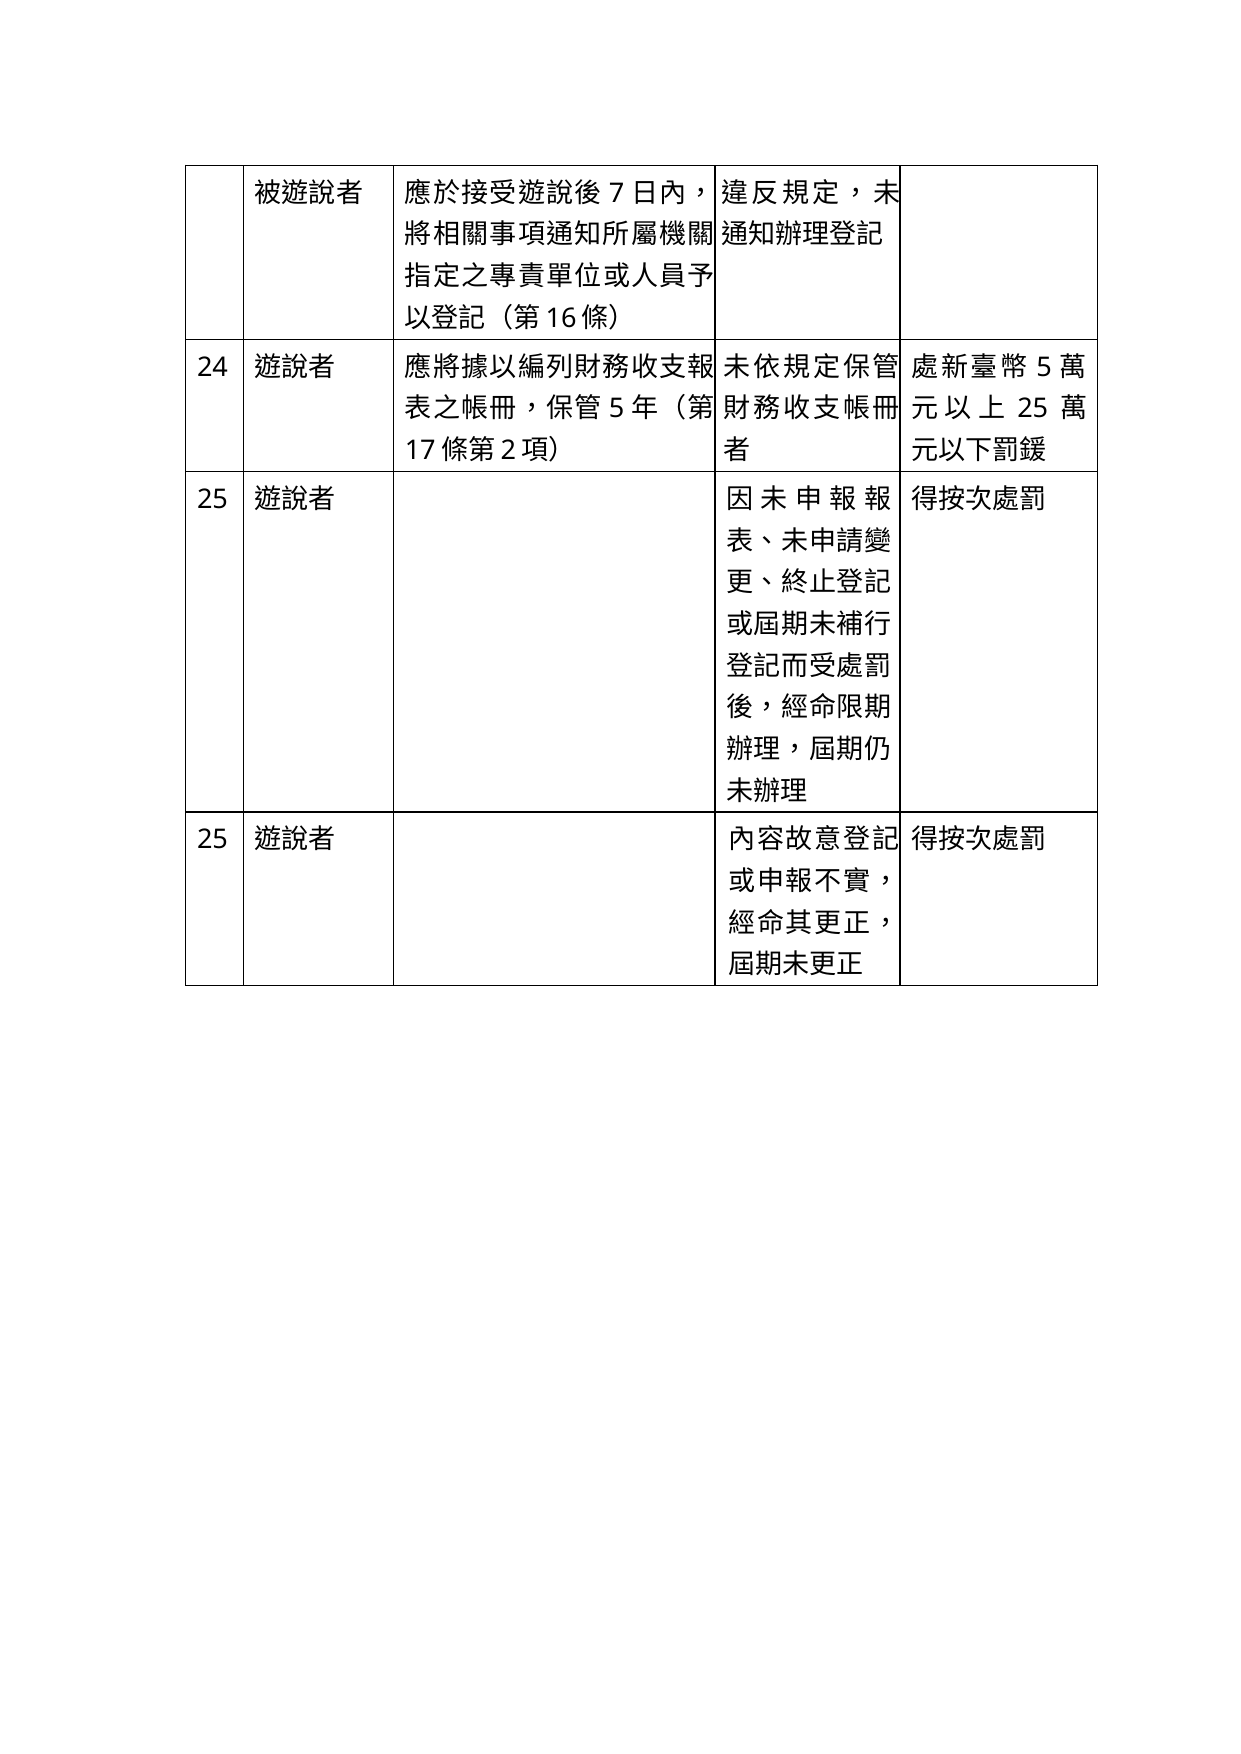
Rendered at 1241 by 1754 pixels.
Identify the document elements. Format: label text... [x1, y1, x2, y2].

table_cell 得按次處罰 [901, 813, 1097, 985]
table_cell 遊說者 [244, 340, 393, 471]
table_cell 被遊說者 [244, 166, 393, 338]
table_cell 應將據以編列財務收支報表之帳冊，保管5年（第17條第2項） [394, 340, 714, 471]
table_cell 應於接受遊說後7日內，將相關事項通知所屬機關指定之專責單位或人員予以登記（第16條） [394, 166, 714, 338]
table_cell 違反規定，未通知辦理登記 [716, 166, 899, 338]
table_cell 遊說者 [244, 472, 393, 811]
table_cell 25 [186, 813, 243, 985]
table_cell 得按次處罰 [901, 472, 1097, 811]
table_cell [901, 166, 1097, 338]
table_cell 內容故意登記或申報不實，經命其更正，屆期未更正 [716, 813, 899, 985]
table_cell [394, 813, 714, 985]
table_cell [186, 166, 243, 338]
table_cell 25 [186, 472, 243, 811]
table_cell 因未申報報表、未申請變更、終止登記或屆期未補行登記而受處罰後，經命限期辦理，屆期仍未辦理 [716, 472, 899, 811]
table_cell 遊說者 [244, 813, 393, 985]
table_cell [394, 472, 714, 811]
table_cell 處新臺幣5萬元以上25萬元以下罰鍰 [901, 340, 1097, 471]
table_cell 未依規定保管財務收支帳冊者 [716, 340, 899, 471]
table_cell 24 [186, 340, 243, 471]
